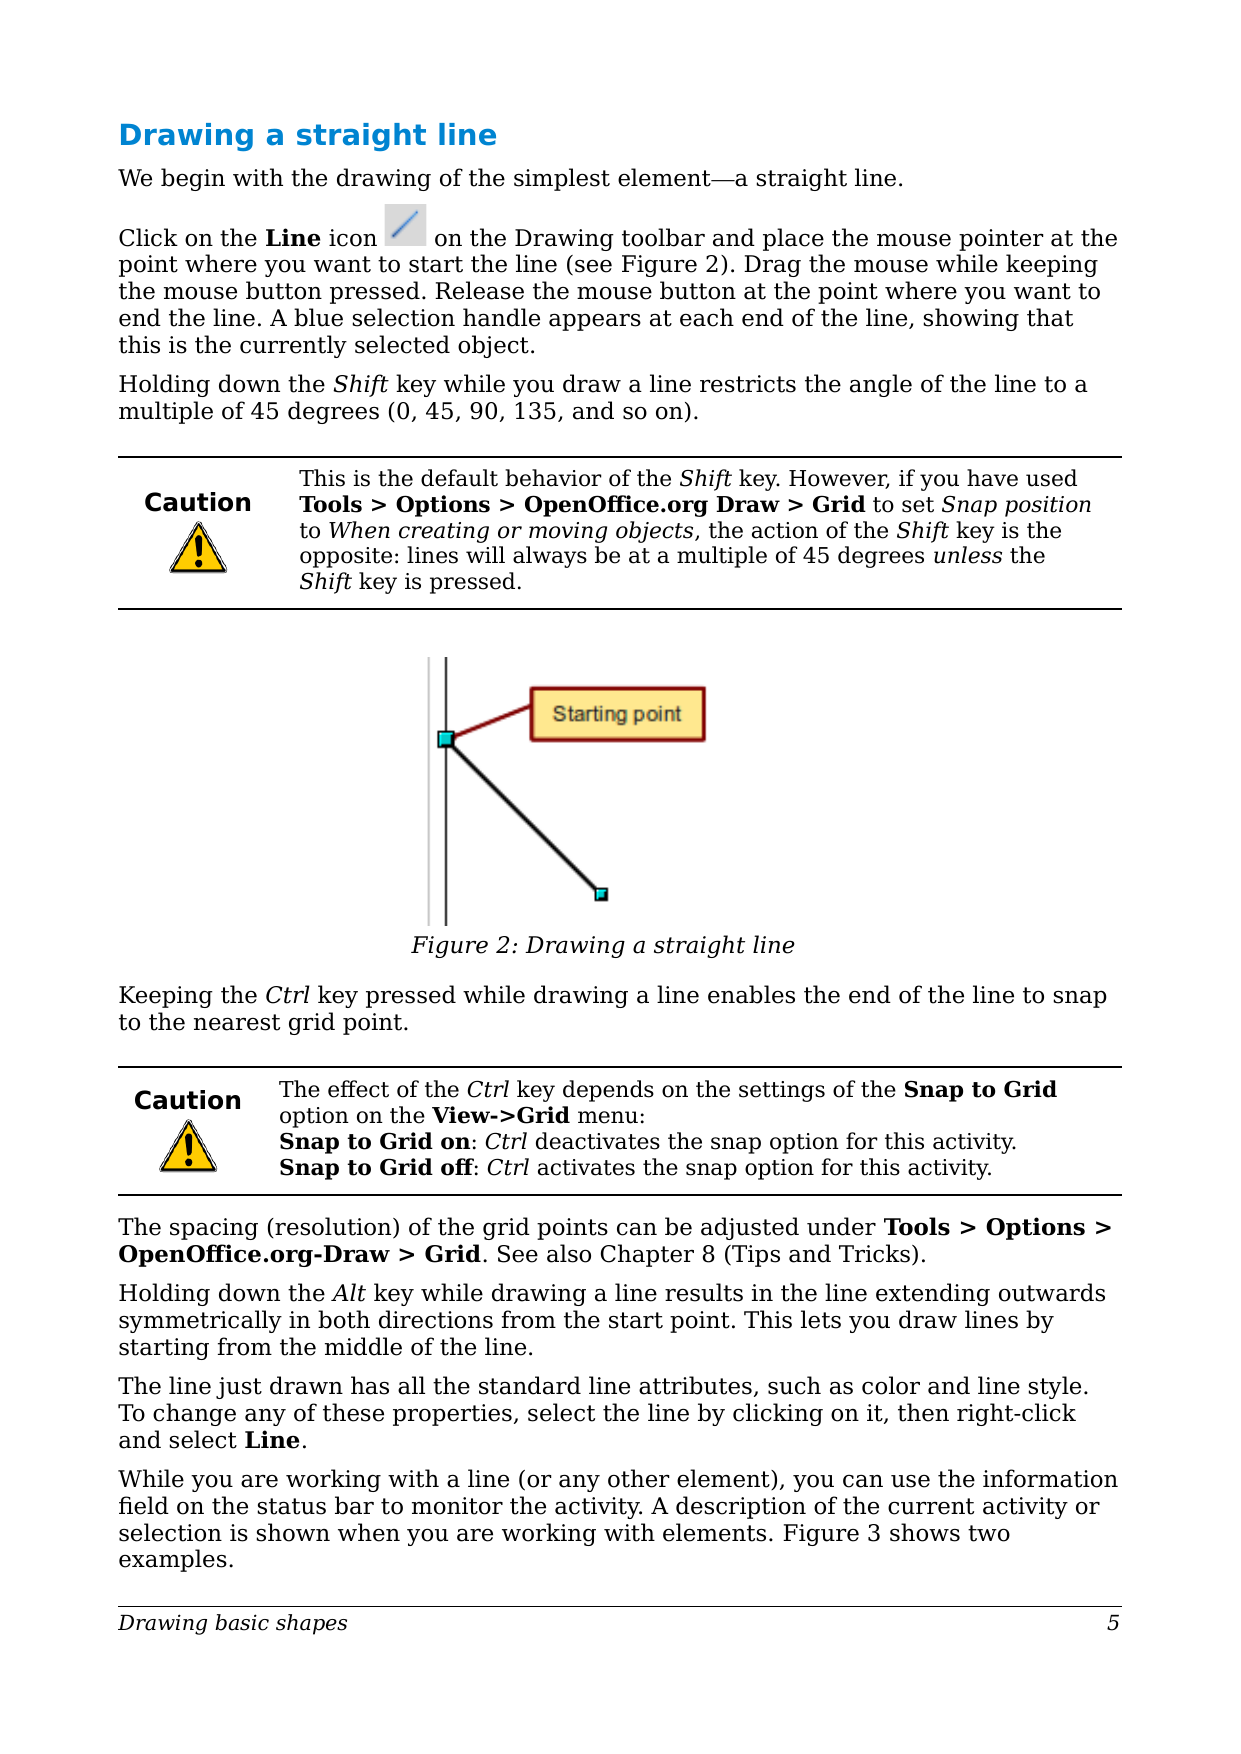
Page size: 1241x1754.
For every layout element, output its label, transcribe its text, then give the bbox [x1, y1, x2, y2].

text The line just drawn has all the standard line attributes, such as color and line style. To change any of these properties, select the line by clicking on it, then right-click and select Line. [118, 1373, 1122, 1454]
picture [384, 204, 427, 246]
text We begin with the drawing of the simplest element—a straight line. [118, 165, 1122, 192]
text While you are working with a line (or any other element), you can use the information field on the status bar to monitor the activity. A description of the current activity or selection is shown when you are working with elements. Figure 3 shows two examples. [118, 1466, 1122, 1573]
table_header The effect of the Ctrl key depends on the settings of the Snap to Grid option on the View->Grid menu: Snap to Grid on: Ctrl deactivates the snap option for this activity. Snap to Grid off: Ctrl activates the snap option for this activity. [258, 1068, 1122, 1193]
text Holding down the Shift key while you draw a line restricts the angle of the line to a multiple of 45 degrees (0, 45, 90, 135, and so on). [118, 371, 1122, 425]
picture [165, 517, 231, 577]
text Click on the Line icon on the Drawing toolbar and place the mouse pointer at the point where you want to start the line (see Figure 2). Drag the mouse while keeping the mouse button pressed. Release the mouse button at the point where you want to end the line. A blue selection handle appears at each end of the line, showing that this is the currently selected object. [118, 204, 1122, 359]
table_header This is the default behavior of the Shift key. However, if you have used Tools > Options > OpenOffice.org Draw > Grid to set Snap position to When creating or moving objects, the action of the Shift key is the opposite: lines will always be at a multiple of 45 degrees unless the Shift key is pressed. [278, 458, 1122, 607]
picture [411, 657, 735, 926]
table_header Caution [118, 458, 278, 607]
text Keeping the Ctrl key pressed while drawing a line enables the end of the line to snap to the nearest grid point. [118, 982, 1122, 1035]
text Holding down the Alt key while drawing a line results in the line extending outwards symmetrically in both directions from the start point. This lets you draw lines by starting from the middle of the line. [118, 1280, 1122, 1361]
text Figure 2: Drawing a straight line [411, 932, 829, 959]
subtitle Drawing a straight line [118, 118, 1122, 152]
picture [155, 1115, 220, 1176]
table_header Caution [118, 1068, 257, 1193]
text The spacing (resolution) of the grid points can be adjusted under Tools > Options > OpenOffice.org-Draw > Grid. See also Chapter 8 (Tips and Tricks). [118, 1214, 1122, 1268]
